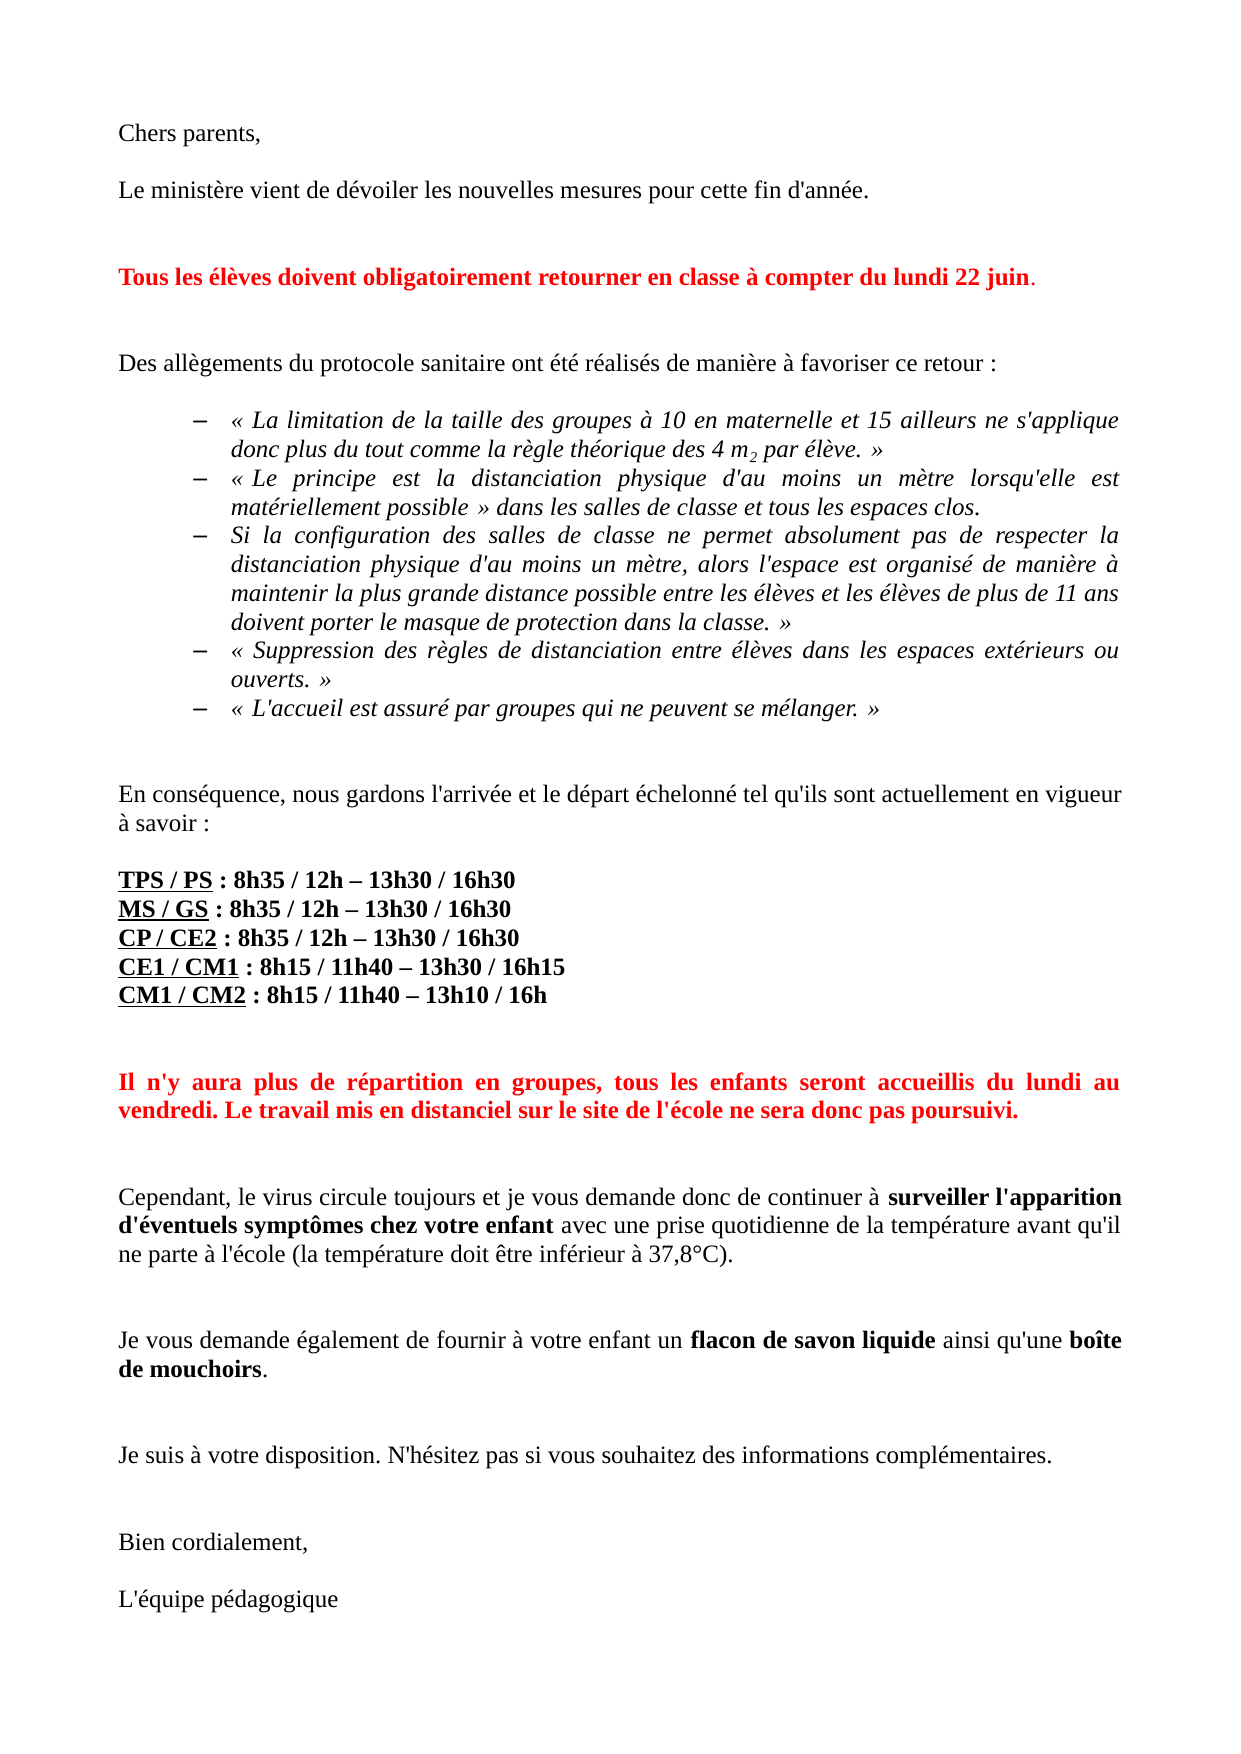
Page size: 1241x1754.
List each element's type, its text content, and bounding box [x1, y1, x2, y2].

text Cependant, le virus circule toujours et je vous demande donc de continuer à surveiller l'apparition d'éventuels symptômes chez votre enfant avec une prise quotidienne de la température avant qu'il ne parte à l'école (la température doit être inférieur à 37,8°C). [118, 1182, 1122, 1268]
text Bien cordialement, [118, 1527, 1122, 1556]
text Des allègements du protocole sanitaire ont été réalisés de manière à favoriser ce retour : [118, 348, 1122, 377]
text Le ministère vient de dévoiler les nouvelles mesures pour cette fin d'année. [118, 176, 1122, 204]
text En conséquence, nous gardons l'arrivée et le départ échelonné tel qu'ils sont actuellement en vigueur à savoir : [118, 779, 1122, 837]
text Tous les élèves doivent obligatoirement retourner en classe à compter du lundi 22 juin. [118, 262, 1122, 291]
text CM1 / CM2 : 8h15 / 11h40 – 13h10 / 16h [118, 981, 1122, 1009]
list « La limitation de la taille des groupes à 10 en maternelle et 15 ailleurs ne s'applique donc plus du tout comme la règle théorique des 4 m₂ par élève. » [193, 406, 1122, 463]
list « Suppression des règles de distanciation entre élèves dans les espaces extérieurs ou ouverts. » [193, 636, 1122, 693]
list « Le principe est la distanciation physique d'au moins un mètre lorsqu'elle est matériellement possible » dans les salles de classe et tous les espaces clos. [193, 463, 1122, 521]
list Si la configuration des salles de classe ne permet absolument pas de respecter la distanciation physique d'au moins un mètre, alors l'espace est organisé de manière à maintenir la plus grande distance possible entre les élèves et les élèves de plus de 11 ans doivent porter le masque de protection dans la classe. » [193, 521, 1122, 636]
text MS / GS : 8h35 / 12h – 13h30 / 16h30 [118, 894, 1122, 923]
text Il n'y aura plus de répartition en groupes, tous les enfants seront accueillis du lundi au vendredi. Le travail mis en distanciel sur le site de l'école ne sera donc pas poursuivi. [118, 1067, 1122, 1124]
text TPS / PS : 8h35 / 12h – 13h30 / 16h30 [118, 866, 1122, 894]
text Je suis à votre disposition. N'hésitez pas si vous souhaitez des informations complémentaires. [118, 1441, 1122, 1469]
text CE1 / CM1 : 8h15 / 11h40 – 13h30 / 16h15 [118, 952, 1122, 981]
list « L'accueil est assuré par groupes qui ne peuvent se mélanger. » [193, 693, 1122, 722]
text Je vous demande également de fournir à votre enfant un flacon de savon liquide ainsi qu'une boîte de mouchoirs. [118, 1326, 1122, 1383]
text CP / CE2 : 8h35 / 12h – 13h30 / 16h30 [118, 923, 1122, 952]
text Chers parents, [118, 118, 1122, 147]
text L'équipe pédagogique [118, 1584, 1122, 1613]
